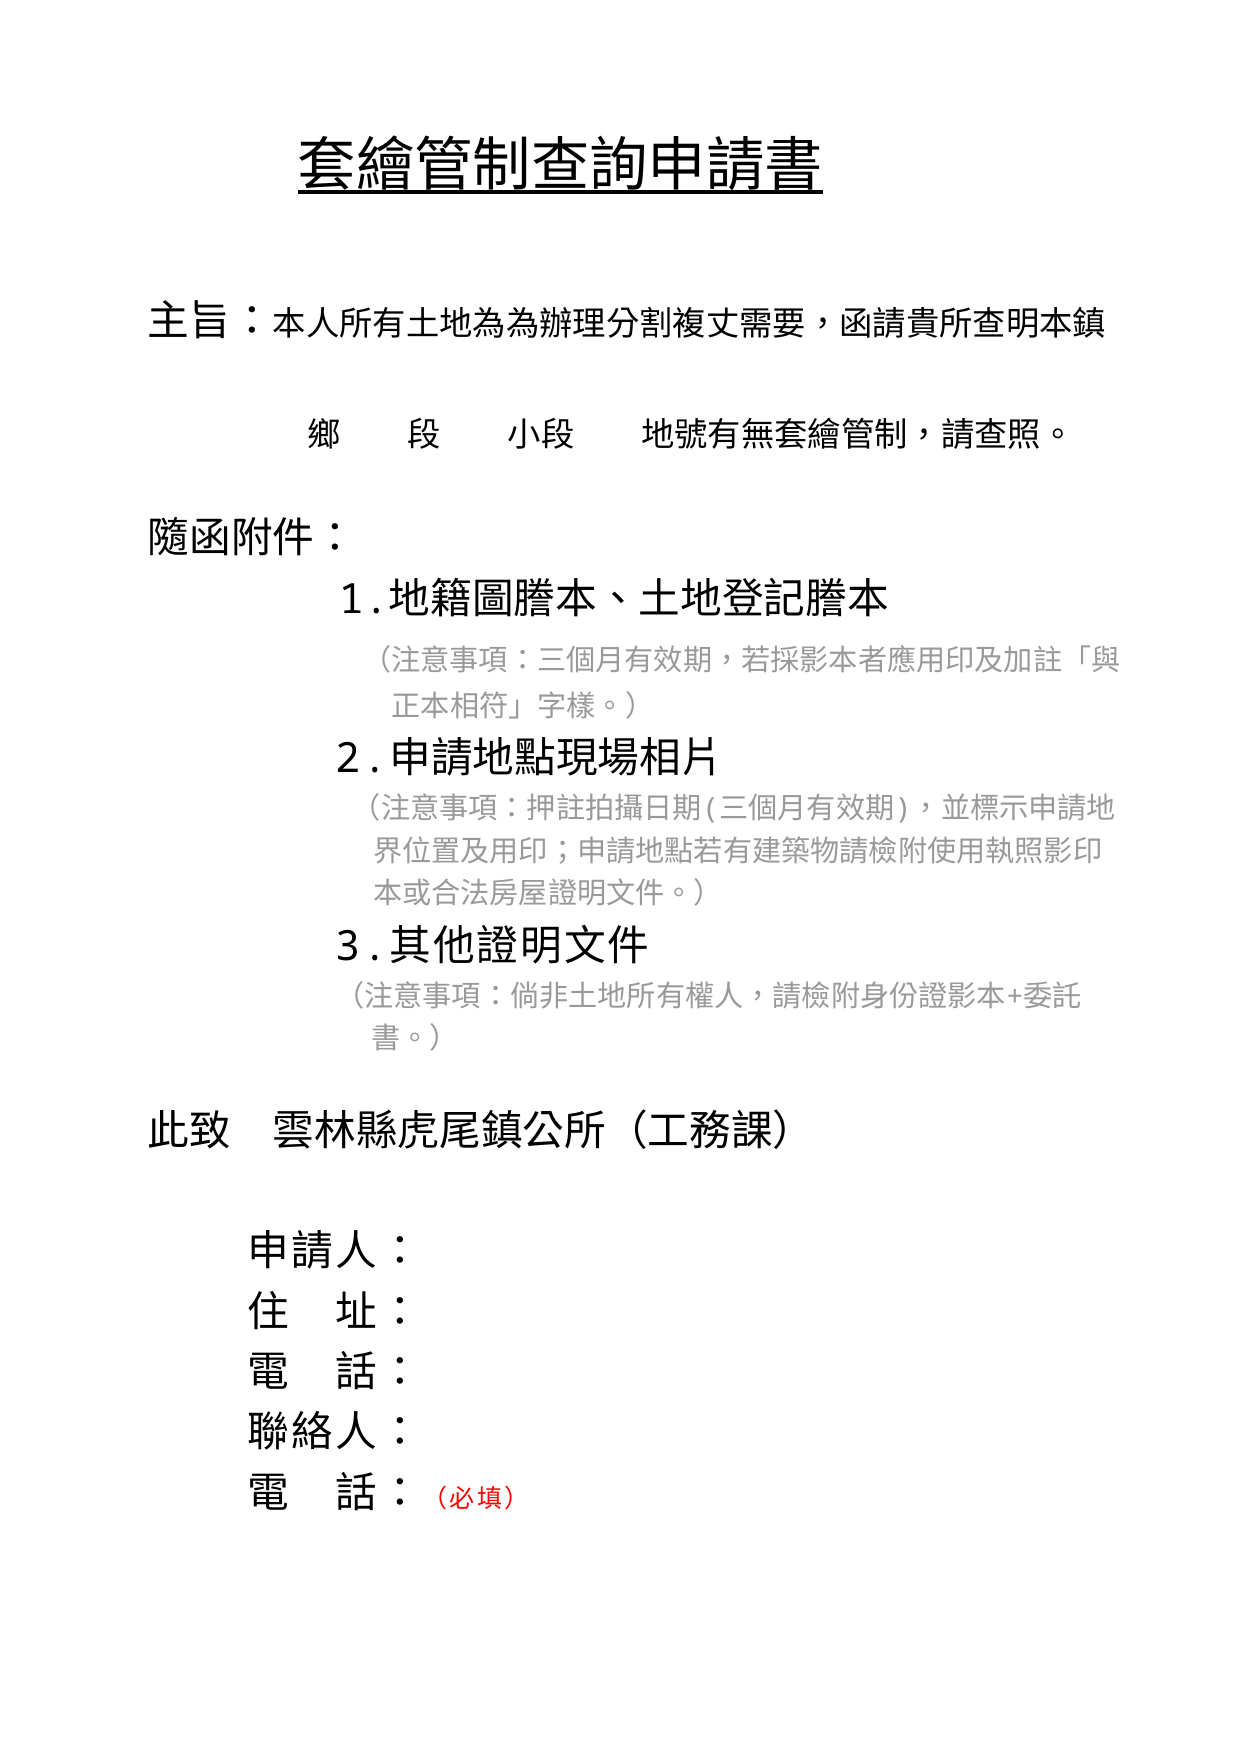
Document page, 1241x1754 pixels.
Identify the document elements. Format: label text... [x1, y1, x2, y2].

text 申請人： [248, 1217, 1122, 1278]
text （注意事項：押註拍攝日期(三個月有效期)，並標示申請地界位置及用印；申請地點若有建築物請檢附使用執照影印本或合法房屋證明文件。） [352, 785, 1122, 912]
text 聯絡人： [248, 1398, 1122, 1459]
text 鄉 段 小段 地號有無套繪管制，請查照。 [148, 408, 1122, 456]
text 3.其他證明文件 [335, 912, 1122, 972]
text 主旨：本人所有土地為為辦理分割複丈需要，函請貴所查明本鎮 [148, 287, 1122, 347]
text 套繪管制查詢申請書 [298, 118, 972, 203]
text 1.地籍圖謄本、土地登記謄本 [147, 565, 1122, 625]
text 電 話：（必填） [248, 1459, 1122, 1519]
text 2.申請地點現場相片 [335, 724, 1122, 785]
text （注意事項：倘非土地所有權人，請檢附身份證影本+委託書。） [335, 972, 1122, 1057]
text 隨函附件： [147, 504, 1122, 565]
text 住 址： [248, 1278, 1122, 1338]
text 電 話： [248, 1338, 1122, 1398]
text 此致 雲林縣虎尾鎮公所（工務課） [148, 1097, 1122, 1157]
text （注意事項：三個月有效期，若採影本者應用印及加註「與正本相符」字樣。） [335, 625, 1122, 724]
